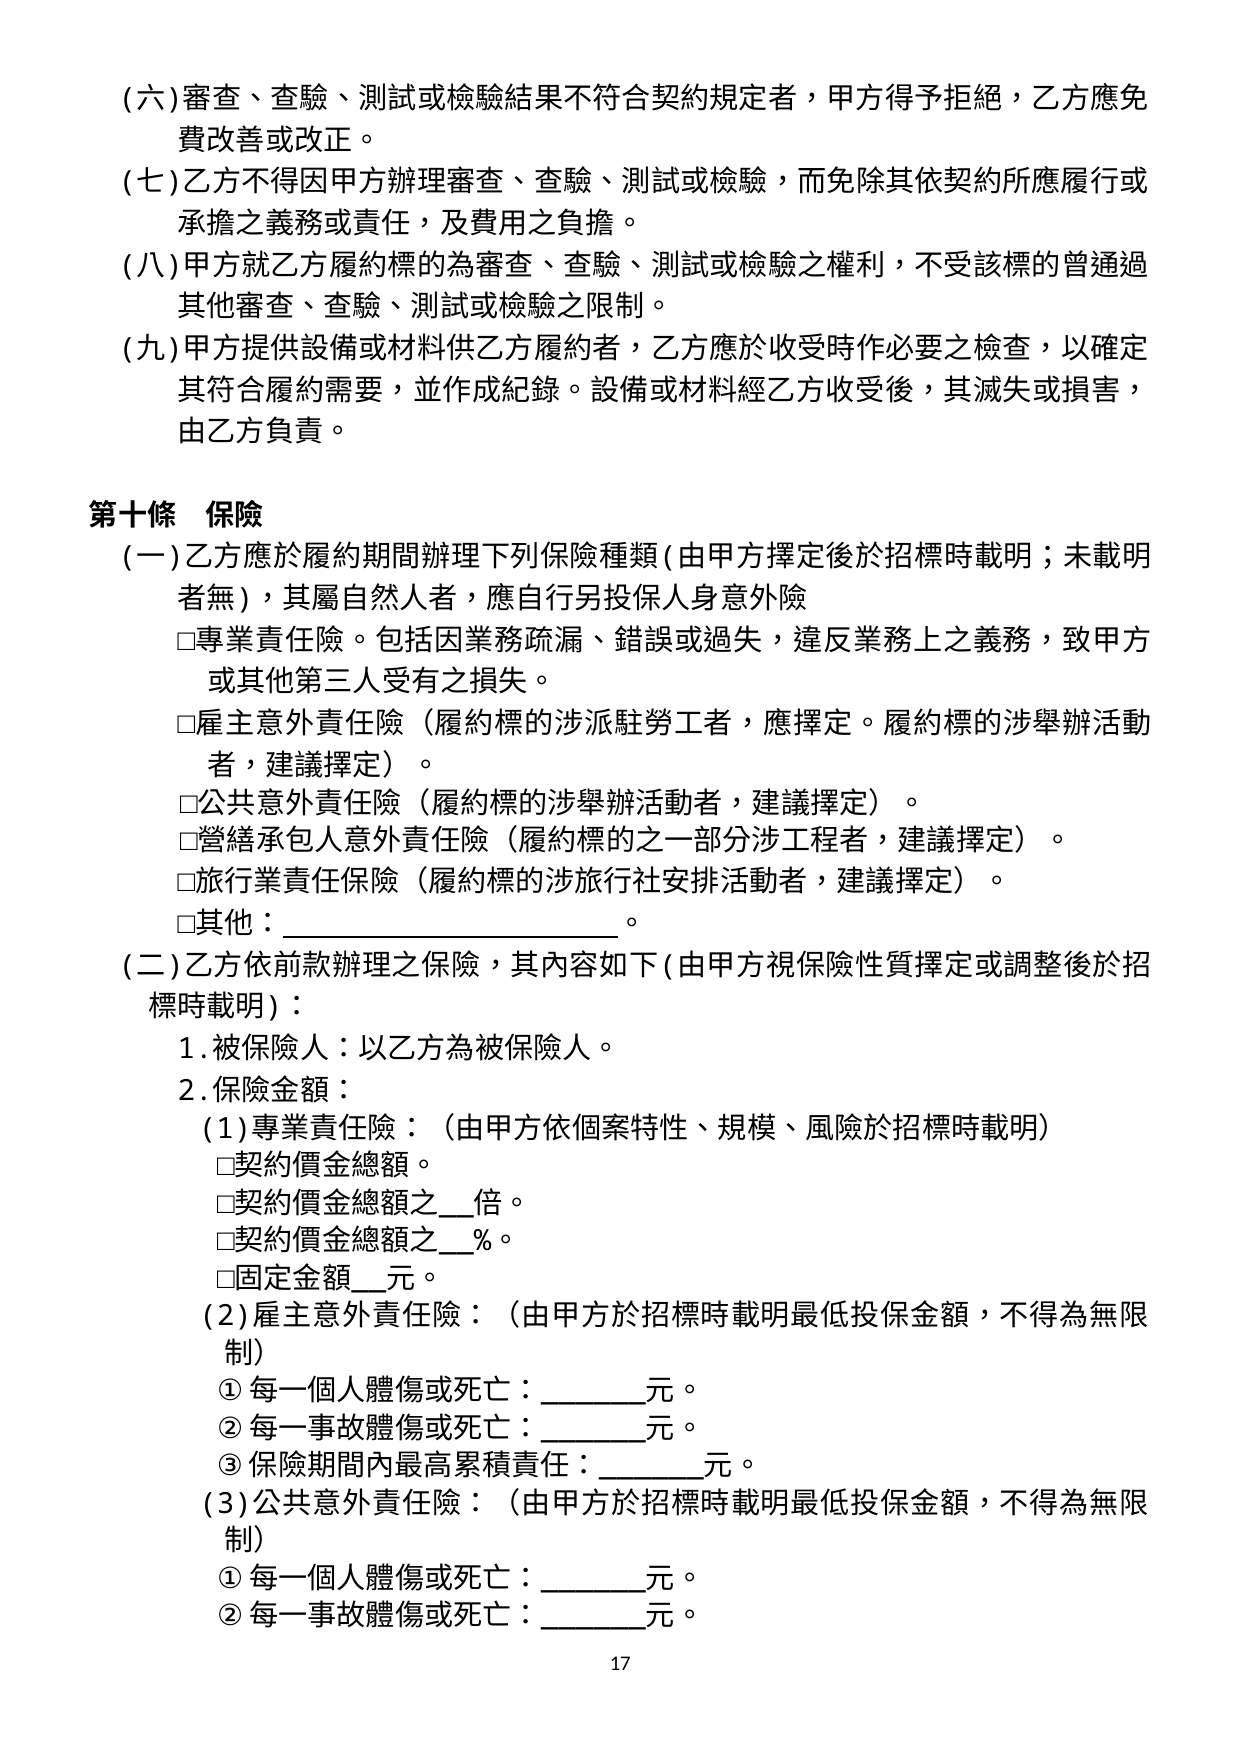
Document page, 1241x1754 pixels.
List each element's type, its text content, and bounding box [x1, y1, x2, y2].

text □契約價金總額之__倍。 [217, 1183, 1152, 1221]
text ①每一個人體傷或死亡：______元。 [217, 1371, 1152, 1408]
text 1.被保險人：以乙方為被保險人。 [177, 1025, 1152, 1067]
text 第十條 保險 [89, 492, 1152, 533]
text □固定金額__元。 [217, 1258, 1152, 1296]
text (六)審查、查驗、測試或檢驗結果不符合契約規定者，甲方得予拒絕，乙方應免費改善或改正。 [118, 75, 1152, 158]
text □其他： 。 [177, 900, 1152, 942]
text ②每一事故體傷或死亡：______元。 [217, 1408, 1152, 1446]
text ②每一事故體傷或死亡：______元。 [217, 1596, 1152, 1633]
text (1)專業責任險：（由甲方依個案特性、規模、風險於招標時載明） [181, 1108, 1152, 1146]
text ③保險期間內最高累積責任：______元。 [217, 1446, 1152, 1483]
text (3)公共意外責任險：（由甲方於招標時載明最低投保金額，不得為無限制） [181, 1483, 1152, 1558]
text □契約價金總額之__%。 [217, 1221, 1152, 1258]
text (九)甲方提供設備或材料供乙方履約者，乙方應於收受時作必要之檢查，以確定其符合履約需要，並作成紀錄。設備或材料經乙方收受後，其滅失或損害，由乙方負責。 [118, 325, 1152, 450]
text □公共意外責任險（履約標的涉舉辦活動者，建議擇定）。 [162, 783, 1152, 821]
text □契約價金總額。 [217, 1146, 1152, 1183]
text □雇主意外責任險（履約標的涉派駐勞工者，應擇定。履約標的涉舉辦活動者，建議擇定）。 [177, 700, 1152, 783]
text □專業責任險。包括因業務疏漏、錯誤或過失，違反業務上之義務，致甲方或其他第三人受有之損失。 [177, 617, 1152, 700]
text 2.保險金額： [177, 1067, 1152, 1108]
text (一)乙方應於履約期間辦理下列保險種類(由甲方擇定後於招標時載明；未載明者無)，其屬自然人者，應自行另投保人身意外險 [118, 533, 1152, 617]
text ①每一個人體傷或死亡：______元。 [217, 1558, 1152, 1596]
text (八)甲方就乙方履約標的為審查、查驗、測試或檢驗之權利，不受該標的曾通過其他審查、查驗、測試或檢驗之限制。 [118, 242, 1152, 325]
text □旅行業責任保險（履約標的涉旅行社安排活動者，建議擇定）。 [177, 858, 1152, 900]
text □營繕承包人意外責任險（履約標的之一部分涉工程者，建議擇定）。 [162, 821, 1152, 858]
text (二)乙方依前款辦理之保險，其內容如下(由甲方視保險性質擇定或調整後於招標時載明)： [118, 942, 1152, 1025]
text (2)雇主意外責任險：（由甲方於招標時載明最低投保金額，不得為無限制） [181, 1296, 1152, 1371]
text (七)乙方不得因甲方辦理審查、查驗、測試或檢驗，而免除其依契約所應履行或承擔之義務或責任，及費用之負擔。 [118, 158, 1152, 242]
